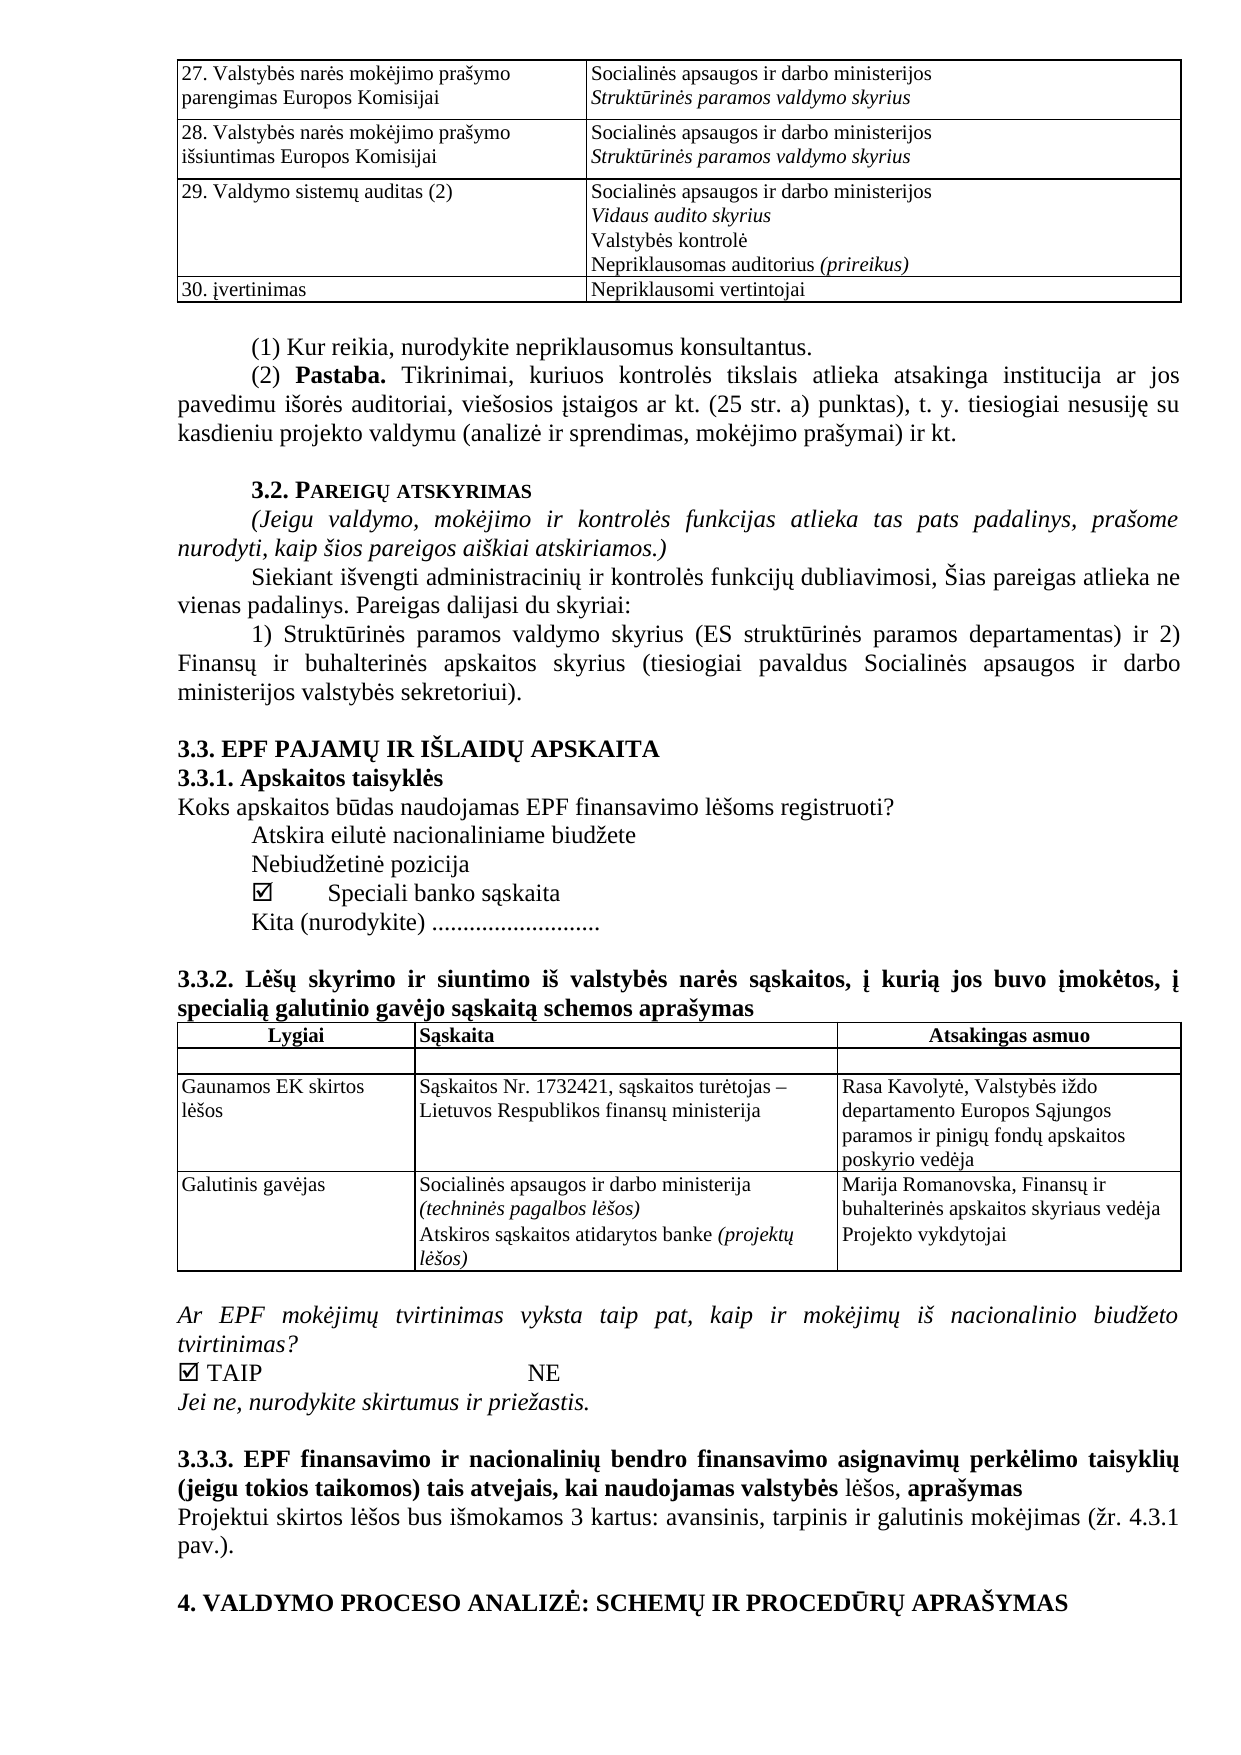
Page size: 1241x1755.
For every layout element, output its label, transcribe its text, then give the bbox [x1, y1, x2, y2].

text Kita (nurodykite) ........................... [177, 907, 1181, 935]
table_cell Atskiros sąskaitos atidarytos banke (projektų lėšos) [416, 1220, 837, 1270]
text 4. VALDYMO PROCESO ANALIZĖ: SCHEMŲ IR PROCEDŪRŲ APRAŠYMAS [177, 1588, 1181, 1617]
text Nebiudžetinė pozicija [177, 849, 1181, 878]
text Siekiant išvengti administracinių ir kontrolės funkcijų dubliavimosi, Šias pareigas atlieka ne vienas padalinys. Pareigas dalijasi du skyriai: [177, 562, 1181, 619]
table_cell [838, 1049, 842, 1073]
text  TAIP NE [177, 1358, 1181, 1387]
table_cell Projekto vykdytojai [838, 1220, 1180, 1270]
text 1) Struktūrinės paramos valdymo skyrius (ES struktūrinės paramos departamentas) ir 2) Finansų ir buhalterinės apskaitos skyrius (tiesiogiai pavaldus Socialinės apsaugos ir darbo ministerijos valstybės sekretoriui). [177, 619, 1181, 705]
table_cell Sąskaitos Nr. 1732421, sąskaitos turėtojas – Lietuvos Respublikos finansų ministerija [416, 1075, 837, 1171]
table_cell Socialinės apsaugos ir darbo ministerijos Struktūrinės paramos valdymo skyrius [587, 120, 1180, 178]
text 3.3.1. Apskaitos taisyklės [177, 763, 1181, 792]
text (Jeigu valdymo, mokėjimo ir kontrolės funkcijas atlieka tas pats padalinys, prašome nurodyti, kaip šios pareigos aiškiai atskiriamos.) [177, 504, 1181, 562]
text 3.2. Pareigų atskyrimas [177, 475, 1181, 504]
text (1) Kur reikia, nurodykite nepriklausomus konsultantus. [177, 332, 1181, 360]
table_cell 29. Valdymo sistemų auditas (2) [178, 180, 586, 276]
table_cell Gaunamos EK skirtos lėšos [178, 1075, 414, 1171]
text Atskira eilutė nacionaliniame biudžete [177, 820, 1181, 849]
text 3.3.2. Lėšų skyrimo ir siuntimo iš valstybės narės sąskaitos, į kurią jos buvo įmokėtos, į specialią galutinio gavėjo sąskaitą schemos aprašymas [177, 964, 1181, 1022]
text  Speciali banko sąskaita [177, 878, 1181, 907]
text (2) Pastaba. Tikrinimai, kuriuos kontrolės tikslais atlieka atsakinga institucija ar jos pavedimu išorės auditoriai, viešosios įstaigos ar kt. (25 str. a) punktas), t. y. tiesiogiai nesusiję su kasdieniu projekto valdymu (analizė ir sprendimas, mokėjimo prašymai) ir kt. [177, 360, 1181, 447]
table_cell Galutinis gavėjas [178, 1172, 414, 1270]
table_cell 28. Valstybės narės mokėjimo prašymo išsiuntimas Europos Komisijai [178, 120, 586, 178]
text 3.3.3. EPF finansavimo ir nacionalinių bendro finansavimo asignavimų perkėlimo taisyklių (jeigu tokios taikomos) tais atvejais, kai naudojamas valstybės lėšos, aprašymas [177, 1444, 1181, 1502]
table_cell 27. Valstybės narės mokėjimo prašymo parengimas Europos Komisijai [178, 61, 586, 118]
text 3.3. EPF PAJAMŲ IR IŠLAIDŲ APSKAITA [177, 734, 1181, 763]
table_cell Socialinės apsaugos ir darbo ministerijos Struktūrinės paramos valdymo skyrius [587, 61, 1180, 118]
table_cell [833, 1049, 837, 1073]
text Jei ne, nurodykite skirtumus ir priežastis. [177, 1387, 1181, 1415]
text Projektui skirtos lėšos bus išmokamos 3 kartus: avansinis, tarpinis ir galutinis mokėjimas (žr. 4.3.1 pav.). [177, 1502, 1181, 1559]
text Koks apskaitos būdas naudojamas EPF finansavimo lėšoms registruoti? [177, 792, 1181, 820]
text Ar EPF mokėjimų tvirtinimas vyksta taip pat, kaip ir mokėjimų iš nacionalinio biudžeto tvirtinimas? [177, 1300, 1181, 1358]
